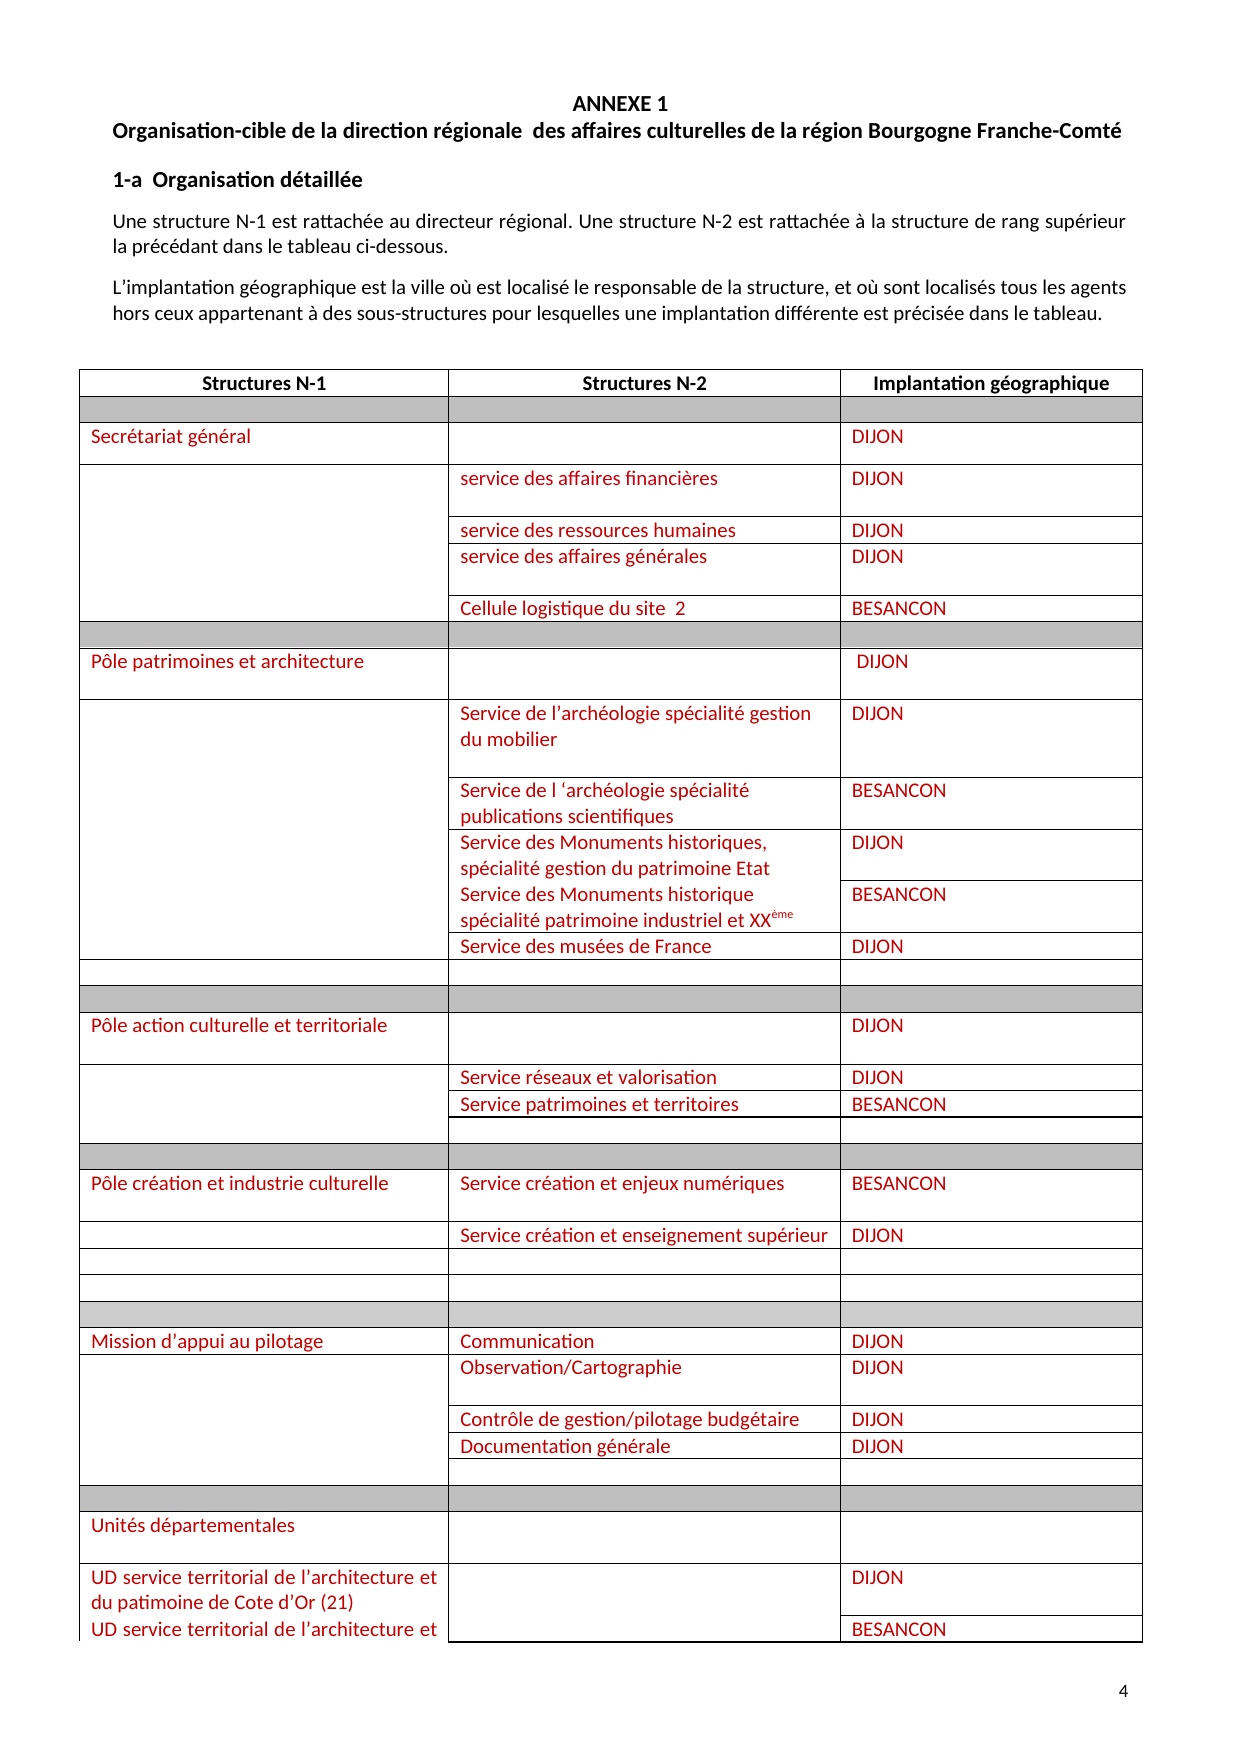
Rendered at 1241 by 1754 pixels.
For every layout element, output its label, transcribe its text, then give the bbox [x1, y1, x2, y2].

table_cell [841, 986, 1142, 1012]
table_cell [449, 1275, 840, 1301]
table_cell [80, 700, 448, 777]
table_cell Pôle création et industrie culturelle [80, 1170, 448, 1221]
table_cell [841, 1459, 1142, 1485]
table_cell [449, 397, 840, 422]
table_cell Communication [449, 1328, 840, 1353]
table_cell [80, 1486, 448, 1511]
table_cell [80, 1355, 448, 1405]
table_cell [80, 880, 448, 932]
table_cell service des affaires générales [449, 544, 840, 594]
table_cell BESANCON [841, 778, 1142, 828]
table_header Structures N-1 [80, 370, 448, 396]
table_cell [80, 932, 448, 959]
table_cell [80, 1432, 448, 1458]
table_cell [449, 960, 840, 985]
table_cell Pôle patrimoines et architecture [80, 649, 448, 699]
table_cell [80, 1090, 448, 1116]
table_cell [80, 622, 448, 647]
table_cell Service de l ‘archéologie spécialité publications scientifiques [449, 778, 840, 828]
table_cell Observation/Cartographie [449, 1355, 840, 1405]
table_cell BESANCON [841, 1091, 1142, 1116]
table_cell DIJON [841, 700, 1142, 777]
table_cell DIJON [841, 1328, 1142, 1353]
table_cell [449, 1118, 840, 1143]
table_cell [841, 622, 1142, 647]
table_cell Contrôle de gestion/pilotage budgétaire [449, 1406, 840, 1432]
table_cell BESANCON [841, 1616, 1142, 1641]
table_cell Service des Monuments historique spécialité patrimoine industriel et XXème [449, 880, 840, 932]
table_cell [841, 397, 1142, 422]
text Organisation-cible de la direction régionale des affaires culturelles de la région Bourgogne Franche-Comté [112, 117, 1128, 145]
table_cell DIJON [841, 465, 1142, 516]
table_cell Service création et enseignement supérieur [449, 1222, 840, 1248]
table_cell [841, 1512, 1142, 1563]
table_cell [449, 1013, 840, 1063]
table_cell [80, 777, 448, 828]
table_cell [841, 1144, 1142, 1169]
table_cell [449, 1564, 840, 1615]
table_cell [80, 986, 448, 1012]
table_cell [80, 1065, 448, 1090]
table_cell [449, 1249, 840, 1274]
table_cell [449, 423, 840, 464]
table_cell [841, 1249, 1142, 1274]
table_cell [449, 1615, 840, 1641]
table_cell service des ressources humaines [449, 517, 840, 543]
table_cell BESANCON [841, 1170, 1142, 1221]
table_cell [841, 1118, 1142, 1143]
table_cell [841, 1302, 1142, 1327]
table_cell Documentation générale [449, 1433, 840, 1458]
table_cell [80, 595, 448, 621]
table_cell [449, 622, 840, 647]
table_cell Service des musées de France [449, 933, 840, 959]
table_cell DIJON [841, 423, 1142, 464]
table_cell [80, 1144, 448, 1169]
table_cell [449, 986, 840, 1012]
table_header Implantation géographique [841, 370, 1142, 396]
table_cell DIJON [841, 649, 1142, 699]
table_cell DIJON [841, 544, 1142, 594]
table_cell [841, 960, 1142, 985]
table_cell UD service territorial de l’architecture et du patimoine de Cote d’Or (21) [80, 1564, 448, 1615]
table_cell DIJON [841, 1355, 1142, 1405]
table_cell DIJON [841, 1433, 1142, 1458]
table_cell [449, 1144, 840, 1169]
table_cell Cellule logistique du site 2 [449, 596, 840, 621]
table_cell [449, 1486, 840, 1511]
table_cell [449, 1512, 840, 1563]
table_cell Service réseaux et valorisation [449, 1065, 840, 1090]
table_cell [80, 829, 448, 880]
table_cell [80, 1405, 448, 1432]
text L’implantation géographique est la ville où est localisé le responsable de la structure, et où sont localisés tous les agents hors ceux appartenant à des sous-structures pour lesquelles une implantation différente est précisée dans le tableau. [112, 274, 1128, 325]
table_cell service des affaires financières [449, 465, 840, 516]
table_cell [841, 1275, 1142, 1301]
text Une structure N-1 est rattachée au directeur régional. Une structure N-2 est rattachée à la structure de rang supérieur la précédant dans le tableau ci-dessous. [112, 208, 1128, 259]
table_cell Mission d’appui au pilotage [80, 1328, 448, 1353]
table_cell [80, 543, 448, 594]
table_cell [449, 649, 840, 699]
text ANNEXE 1 [112, 89, 1128, 117]
table_cell [80, 1116, 448, 1143]
table_cell DIJON [841, 1222, 1142, 1248]
table_cell [80, 1249, 448, 1274]
table_cell DIJON [841, 1406, 1142, 1432]
table_cell Unités départementales [80, 1512, 448, 1563]
table_cell [80, 397, 448, 422]
table_cell DIJON [841, 517, 1142, 543]
table_cell BESANCON [841, 596, 1142, 621]
table_cell Pôle action culturelle et territoriale [80, 1013, 448, 1063]
table_cell BESANCON [841, 881, 1142, 932]
table_cell UD service territorial de l’architecture et [80, 1615, 448, 1641]
table_cell Service de l’archéologie spécialité gestion du mobilier [449, 700, 840, 777]
table_cell [449, 1302, 840, 1327]
table_cell [80, 465, 448, 516]
table_cell [449, 1459, 840, 1485]
table_cell [80, 960, 448, 985]
table_header Structures N-2 [449, 370, 840, 396]
table_cell [80, 1275, 448, 1301]
table_cell DIJON [841, 1065, 1142, 1090]
table_cell [80, 1302, 448, 1327]
table_cell Secrétariat général [80, 423, 448, 464]
table_cell DIJON [841, 933, 1142, 959]
table_cell Service création et enjeux numériques [449, 1170, 840, 1221]
table_cell DIJON [841, 830, 1142, 880]
table_cell DIJON [841, 1013, 1142, 1063]
table_cell DIJON [841, 1564, 1142, 1615]
table_cell [841, 1486, 1142, 1511]
table_cell [80, 516, 448, 543]
table_cell Service des Monuments historiques, spécialité gestion du patrimoine Etat [449, 830, 840, 880]
table_cell [80, 1458, 448, 1485]
table_cell [80, 1222, 448, 1248]
table_cell Service patrimoines et territoires [449, 1091, 840, 1116]
text 1-a Organisation détaillée [112, 165, 1128, 193]
